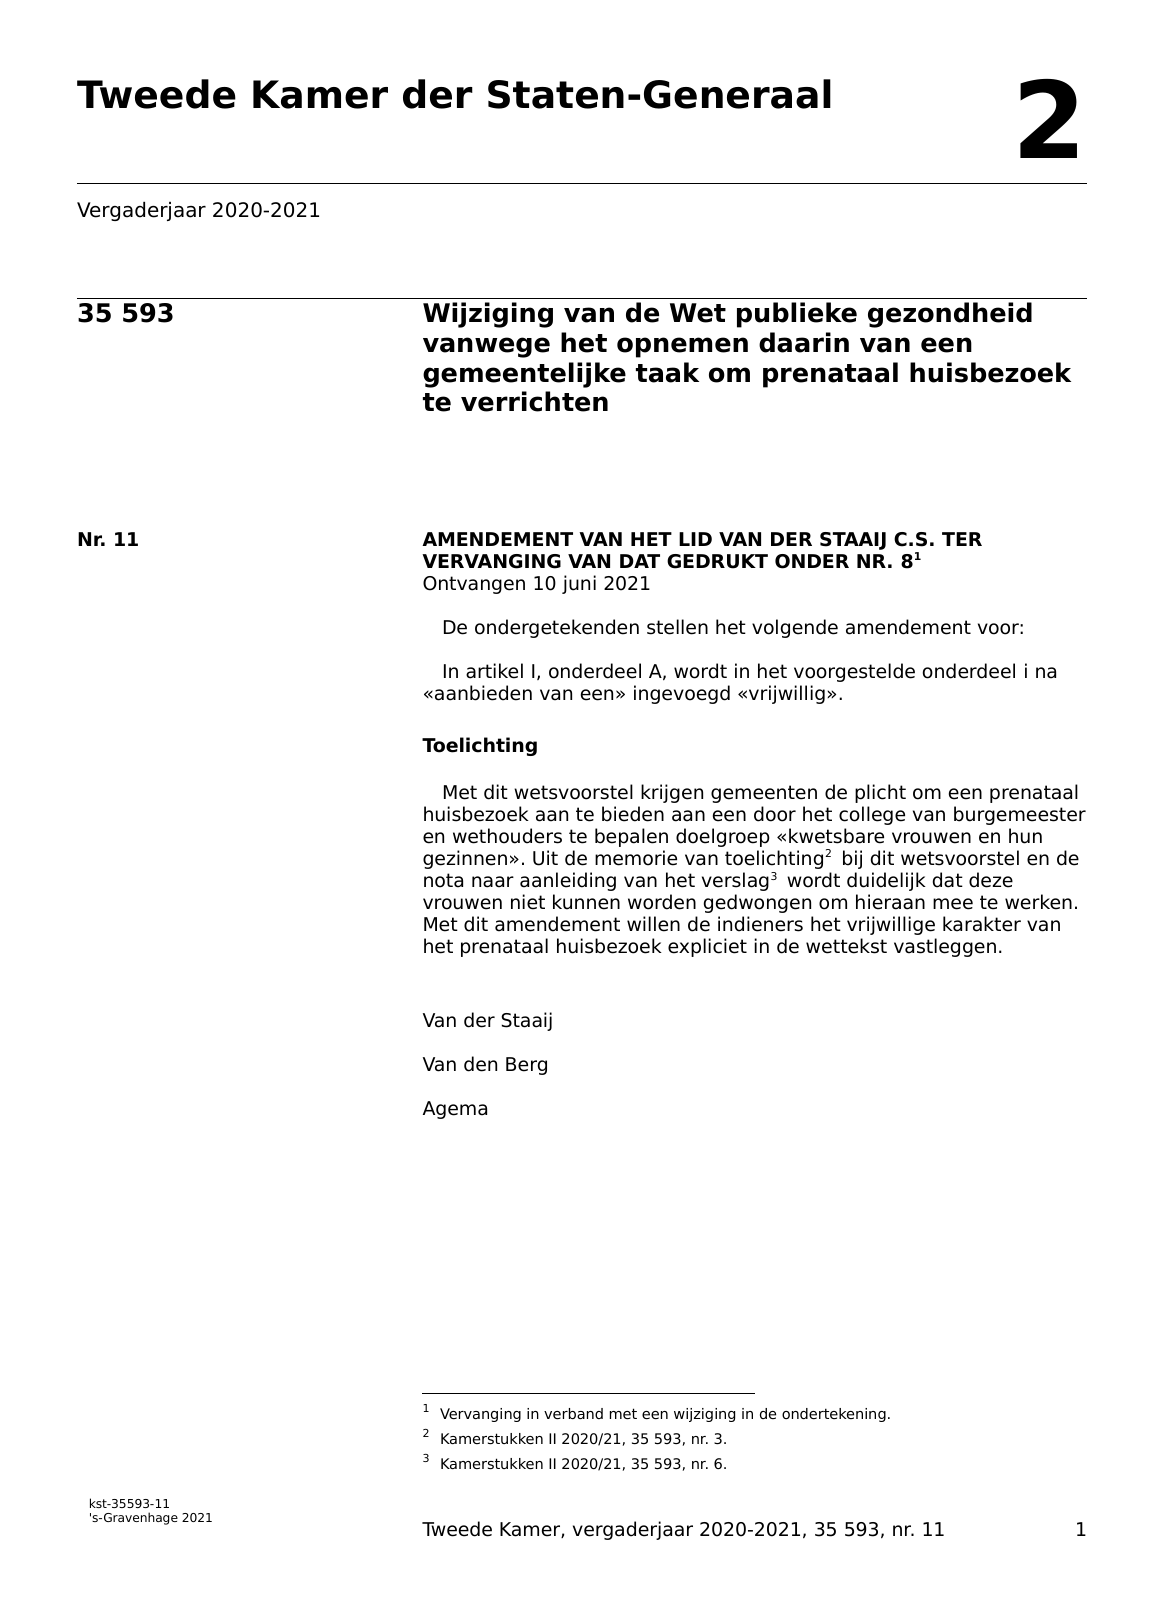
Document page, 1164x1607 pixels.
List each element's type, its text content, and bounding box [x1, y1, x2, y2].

text Ontvangen 10 juni 2021 [422, 573, 1087, 595]
table_header Tweede Kamer der Staten-Generaal [77, 59, 886, 183]
subtitle Toelichting [422, 735, 1087, 757]
table_cell Vergaderjaar 2020-2021 [77, 184, 1087, 298]
text Vervanging in verband met een wijziging in de ondertekening. [422, 1402, 1087, 1424]
text 's-Gravenhage 2021 [88, 1511, 323, 1525]
text Kamerstukken II 2020/21, 35 593, nr. 6. [422, 1452, 1087, 1474]
text Van der Staaij Van den Berg Agema [422, 988, 1087, 1120]
text In artikel I, onderdeel A, wordt in het voorgestelde onderdeel i na «aanbieden van een» ingevoegd «vrijwillig». [422, 661, 1087, 705]
text kst-35593-11 [88, 1497, 323, 1511]
text De ondergetekenden stellen het volgende amendement voor: [422, 617, 1087, 639]
subtitle Nr. 11 AMENDEMENT VAN HET LID VAN DER STAAIJ C.S. TER VERVANGING VAN DAT GEDRUKT ONDER NR. 8 [77, 529, 1087, 573]
table_header 2 [886, 59, 1087, 183]
text Kamerstukken II 2020/21, 35 593, nr. 3. [422, 1427, 1087, 1449]
subtitle 35 593 Wijziging van de Wet publieke gezondheid vanwege het opnemen daarin van een gemeentelijke taak om prenataal huisbezoek te verrichten [77, 299, 1087, 418]
text Met dit wetsvoorstel krijgen gemeenten de plicht om een prenataal huisbezoek aan te bieden aan een door het college van burgemeester en wethouders te bepalen doelgroep «kwetsbare vrouwen en hun gezinnen». Uit de memorie van toelichting bij dit wetsvoorstel en de nota naar aanleiding van het verslag wordt duidelijk dat deze vrouwen niet kunnen worden gedwongen om hieraan mee te werken. Met dit amendement willen de indieners het vrijwillige karakter van het prenataal huisbezoek expliciet in de wettekst vastleggen. [422, 782, 1087, 958]
